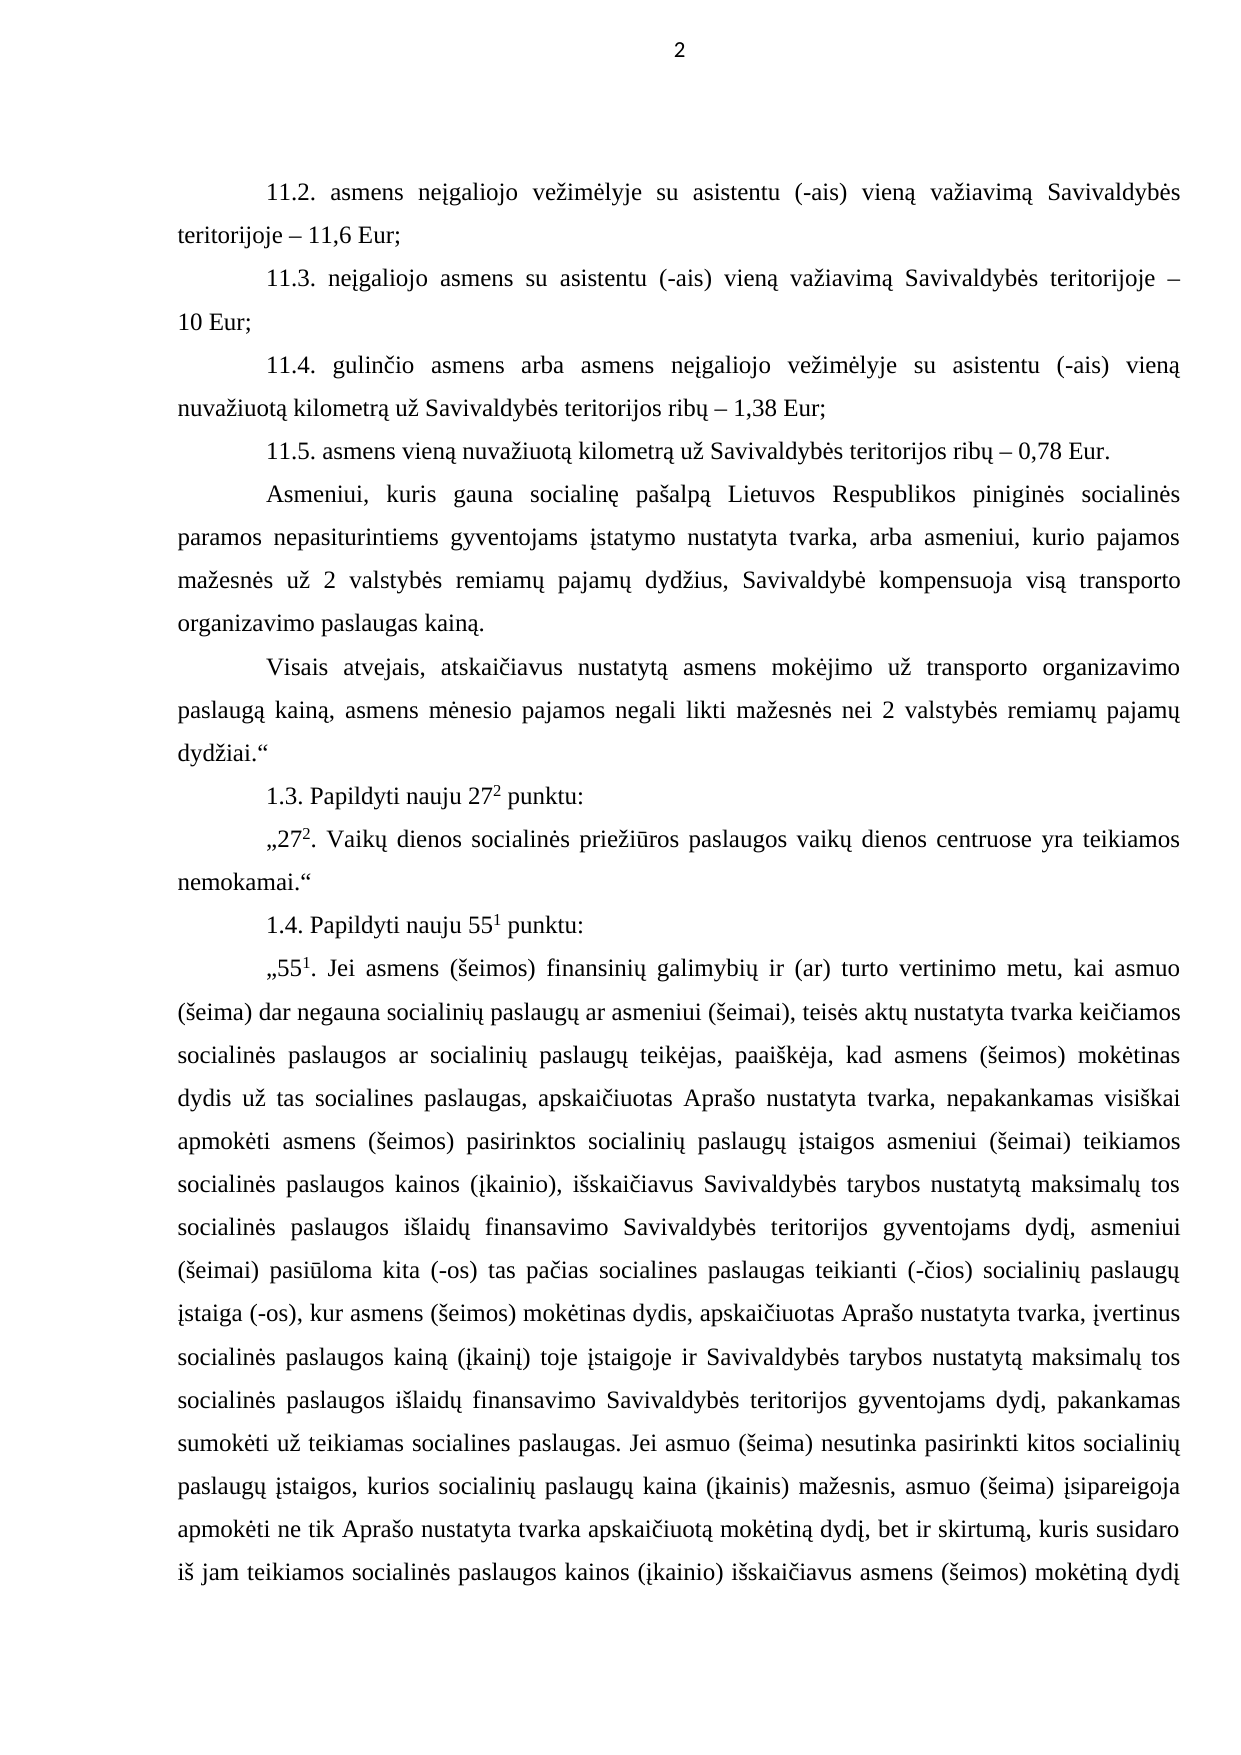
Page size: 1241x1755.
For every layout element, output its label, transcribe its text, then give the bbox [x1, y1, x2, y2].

text 11.4. gulinčio asmens arba asmens neįgaliojo vežimėlyje su asistentu (-ais) vieną nuvažiuotą kilometrą už Savivaldybės teritorijos ribų – 1,38 Eur; [177, 350, 1181, 422]
text „551. Jei asmens (šeimos) finansinių galimybių ir (ar) turto vertinimo metu, kai asmuo (šeima) dar negauna socialinių paslaugų ar asmeniui (šeimai), teisės aktų nustatyta tvarka keičiamos socialinės paslaugos ar socialinių paslaugų teikėjas, paaiškėja, kad asmens (šeimos) mokėtinas dydis už tas socialines paslaugas, apskaičiuotas Aprašo nustatyta tvarka, nepakankamas visiškai apmokėti asmens (šeimos) pasirinktos socialinių paslaugų įstaigos asmeniui (šeimai) teikiamos socialinės paslaugos kainos (įkainio), išskaičiavus Savivaldybės tarybos nustatytą maksimalų tos socialinės paslaugos išlaidų finansavimo Savivaldybės teritorijos gyventojams dydį, asmeniui (šeimai) pasiūloma kita (-os) tas pačias socialines paslaugas teikianti (-čios) socialinių paslaugų įstaiga (-os), kur asmens (šeimos) mokėtinas dydis, apskaičiuotas Aprašo nustatyta tvarka, įvertinus socialinės paslaugos kainą (įkainį) toje įstaigoje ir Savivaldybės tarybos nustatytą maksimalų tos socialinės paslaugos išlaidų finansavimo Savivaldybės teritorijos gyventojams dydį, pakankamas sumokėti už teikiamas socialines paslaugas. Jei asmuo (šeima) nesutinka pasirinkti kitos socialinių paslaugų įstaigos, kurios socialinių paslaugų kaina (įkainis) mažesnis, asmuo (šeima) įsipareigoja apmokėti ne tik Aprašo nustatyta tvarka apskaičiuotą mokėtiną dydį, bet ir skirtumą, kuris susidaro iš jam teikiamos socialinės paslaugos kainos (įkainio) išskaičiavus asmens (šeimos) mokėtiną dydį [177, 953, 1181, 1586]
text 1.3. Papildyti nauju 272 punktu: [177, 781, 1181, 810]
text 11.3. neįgaliojo asmens su asistentu (-ais) vieną važiavimą Savivaldybės teritorijoje –10 Eur; [177, 263, 1181, 335]
text 11.2. asmens neįgaliojo vežimėlyje su asistentu (-ais) vieną važiavimą Savivaldybės teritorijoje – 11,6 Eur; [177, 177, 1181, 249]
text 11.5. asmens vieną nuvažiuotą kilometrą už Savivaldybės teritorijos ribų – 0,78 Eur. [177, 436, 1181, 465]
text 1.4. Papildyti nauju 551 punktu: [177, 910, 1181, 939]
text Visais atvejais, atskaičiavus nustatytą asmens mokėjimo už transporto organizavimo paslaugą kainą, asmens mėnesio pajamos negali likti mažesnės nei 2 valstybės remiamų pajamų dydžiai.“ [177, 652, 1181, 767]
text „272. Vaikų dienos socialinės priežiūros paslaugos vaikų dienos centruose yra teikiamos nemokamai.“ [177, 824, 1181, 896]
text Asmeniui, kuris gauna socialinę pašalpą Lietuvos Respublikos piniginės socialinės paramos nepasiturintiems gyventojams įstatymo nustatyta tvarka, arba asmeniui, kurio pajamos mažesnės už 2 valstybės remiamų pajamų dydžius, Savivaldybė kompensuoja visą transporto organizavimo paslaugas kainą. [177, 479, 1181, 637]
